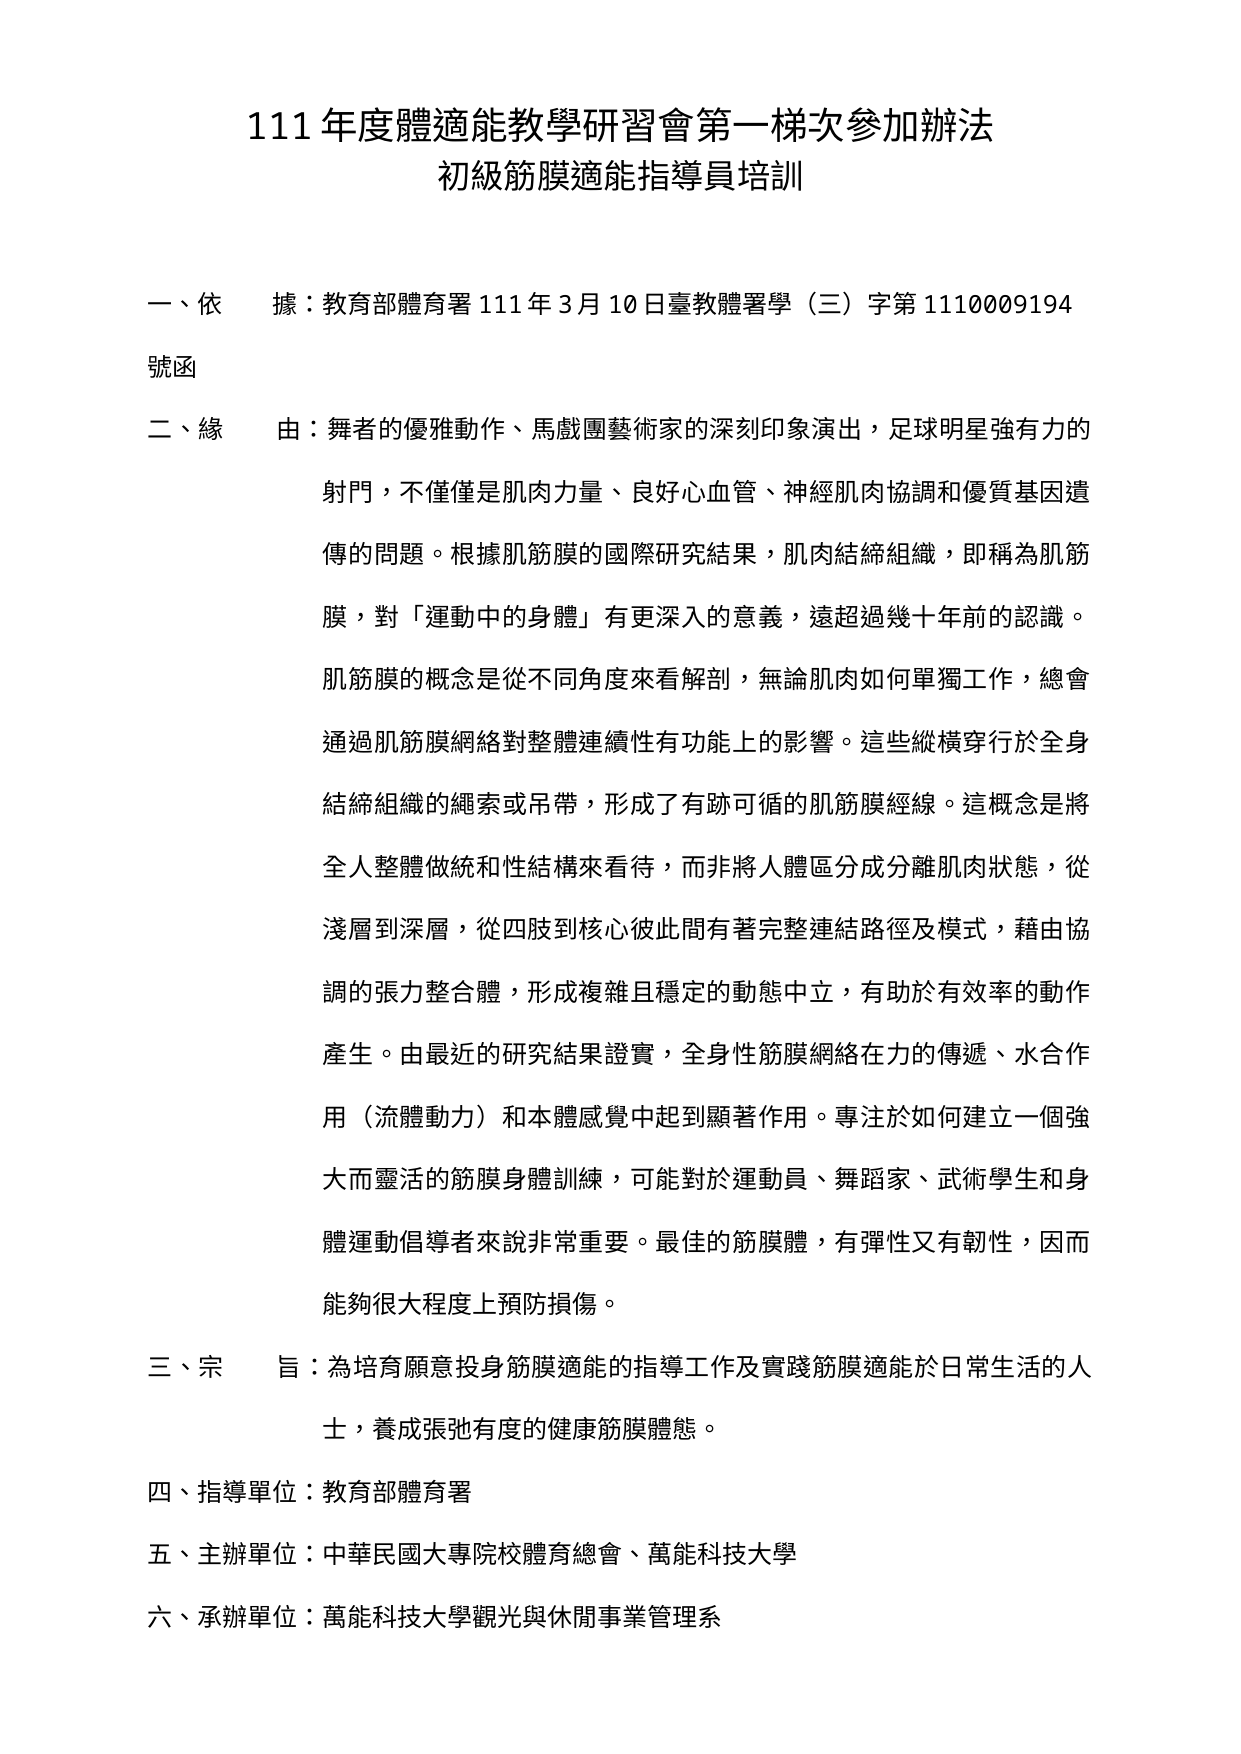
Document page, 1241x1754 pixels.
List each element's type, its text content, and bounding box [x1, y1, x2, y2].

text 四、指導單位：教育部體育署 [148, 1448, 1092, 1511]
text 五、主辦單位：中華民國大專院校體育總會、萬能科技大學 [148, 1511, 1092, 1573]
text 三、宗 旨：為培育願意投身筋膜適能的指導工作及實踐筋膜適能於日常生活的人士，養成張弛有度的健康筋膜體態。 [148, 1323, 1092, 1448]
text 初級筋膜適能指導員培訓 [148, 150, 1092, 198]
text 六、承辦單位：萬能科技大學觀光與休閒事業管理系 [148, 1573, 1092, 1636]
text 二、緣 由：舞者的優雅動作、馬戲團藝術家的深刻印象演出，足球明星強有力的射門，不僅僅是肌肉力量、良好心血管、神經肌肉協調和優質基因遺傳的問題。根據肌筋膜的國際研究結果，肌肉結締組織，即稱為肌筋膜，對「運動中的身體」有更深入的意義，遠超過幾十年前的認識。肌筋膜的概念是從不同角度來看解剖，無論肌肉如何單獨工作，總會通過肌筋膜網絡對整體連續性有功能上的影響。這些縱橫穿行於全身結締組織的繩索或吊帶，形成了有跡可循的肌筋膜經線。這概念是將全人整體做統和性結構來看待，而非將人體區分成分離肌肉狀態，從淺層到深層，從四肢到核心彼此間有著完整連結路徑及模式，藉由協調的張力整合體，形成複雜且穩定的動態中立，有助於有效率的動作產生。由最近的研究結果證實，全身性筋膜網絡在力的傳遞、水合作用（流體動力）和本體感覺中起到顯著作用。專注於如何建立一個強大而靈活的筋膜身體訓練，可能對於運動員、舞蹈家、武術學生和身體運動倡導者來說非常重要。最佳的筋膜體，有彈性又有韌性，因而能夠很大程度上預防損傷。 [148, 386, 1092, 1323]
text 一、依 據：教育部體育署111年3月10日臺教體署學（三）字第1110009194號函 [148, 261, 1092, 386]
text 111年度體適能教學研習會第一梯次參加辦法 [148, 96, 1092, 150]
